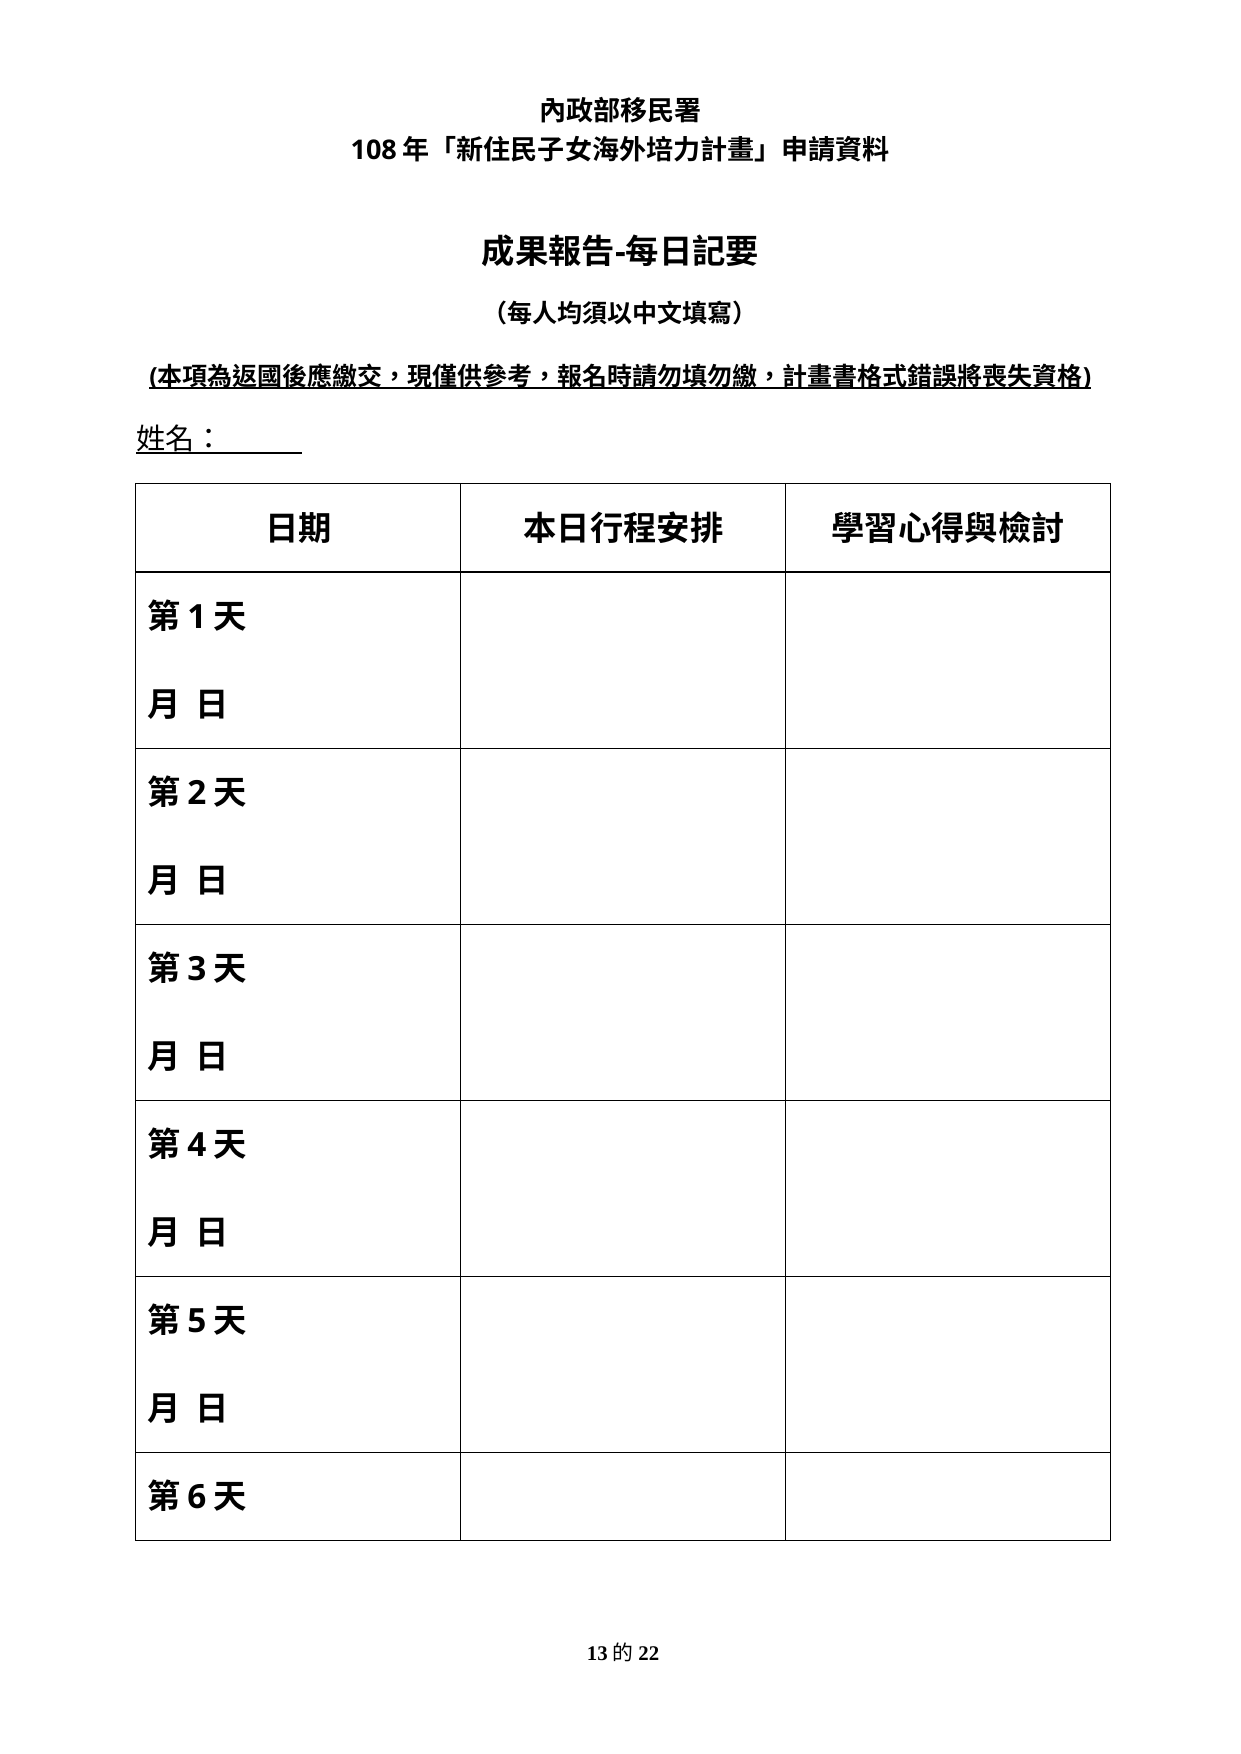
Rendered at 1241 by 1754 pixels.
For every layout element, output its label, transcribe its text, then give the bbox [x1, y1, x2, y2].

table_cell [786, 573, 1110, 747]
table_cell 第4天 月 日 [136, 1101, 460, 1276]
table_cell [786, 1453, 1110, 1540]
table_cell [461, 1277, 785, 1452]
table_cell [786, 1101, 1110, 1276]
table_cell [786, 925, 1110, 1099]
table_header 日期 [136, 484, 460, 571]
text 成果報告-每日記要 [136, 208, 1104, 270]
table_header 本日行程安排 [461, 484, 785, 571]
table_header 學習心得與檢討 [786, 484, 1110, 571]
table_cell 第6天 [136, 1453, 460, 1540]
text 姓名： [136, 395, 1104, 458]
table_cell [461, 749, 785, 923]
table_cell [786, 1277, 1110, 1452]
table_cell [461, 1101, 785, 1276]
table_cell 第5天 月 日 [136, 1277, 460, 1452]
table_cell 第2天 月 日 [136, 749, 460, 923]
table_cell 第1天 月 日 [136, 573, 460, 747]
table_cell 第3天 月 日 [136, 925, 460, 1099]
text （每人均須以中文填寫） [136, 270, 1104, 333]
table_cell [786, 749, 1110, 923]
text (本項為返國後應繳交，現僅供參考，報名時請勿填勿繳，計畫書格式錯誤將喪失資格) [136, 333, 1104, 395]
table_cell [461, 1453, 785, 1540]
table_cell [461, 925, 785, 1099]
table_cell [461, 573, 785, 747]
